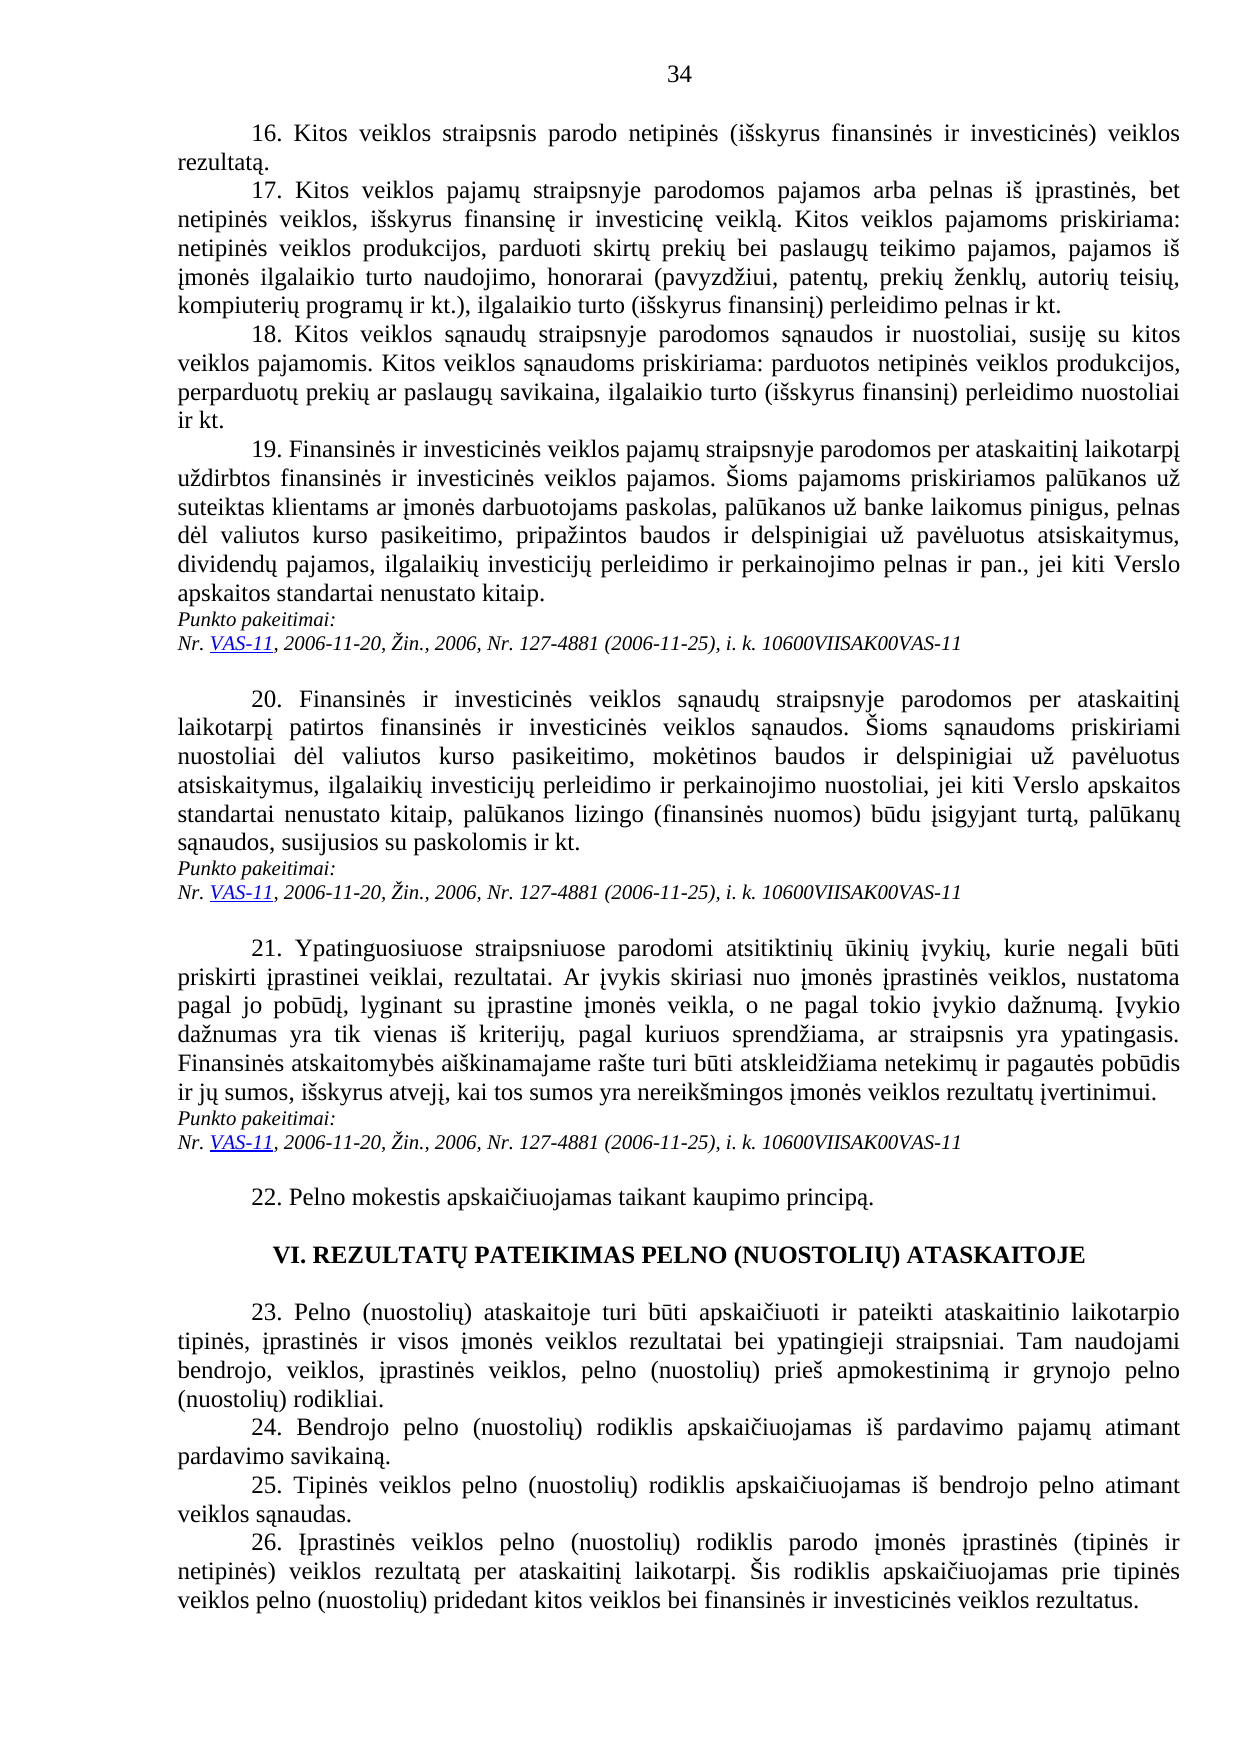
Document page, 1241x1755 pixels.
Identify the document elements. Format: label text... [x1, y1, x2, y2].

text 26. Įprastinės veiklos pelno (nuostolių) rodiklis parodo įmonės įprastinės (tipinės ir netipinės) veiklos rezultatą per ataskaitinį laikotarpį. Šis rodiklis apskaičiuojamas prie tipinės veiklos pelno (nuostolių) pridedant kitos veiklos bei finansinės ir investicinės veiklos rezultatus. [177, 1527, 1181, 1614]
text 25. Tipinės veiklos pelno (nuostolių) rodiklis apskaičiuojamas iš bendrojo pelno atimant veiklos sąnaudas. [177, 1470, 1181, 1527]
text VI. REZULTATŲ PATEIKIMAS PELNO (NUOSTOLIŲ) ATASKAITOJE [177, 1240, 1181, 1269]
text Punkto pakeitimai: [177, 1106, 1181, 1130]
text 19. Finansinės ir investicinės veiklos pajamų straipsnyje parodomos per ataskaitinį laikotarpį uždirbtos finansinės ir investicinės veiklos pajamos. Šioms pajamoms priskiriamos palūkanos už suteiktas klientams ar įmonės darbuotojams paskolas, palūkanos už banke laikomus pinigus, pelnas dėl valiutos kurso pasikeitimo, pripažintos baudos ir delspinigiai už pavėluotus atsiskaitymus, dividendų pajamos, ilgalaikių investicijų perleidimo ir perkainojimo pelnas ir pan., jei kiti Verslo apskaitos standartai nenustato kitaip. [177, 434, 1181, 607]
text 23. Pelno (nuostolių) ataskaitoje turi būti apskaičiuoti ir pateikti ataskaitinio laikotarpio tipinės, įprastinės ir visos įmonės veiklos rezultatai bei ypatingieji straipsniai. Tam naudojami bendrojo, veiklos, įprastinės veiklos, pelno (nuostolių) prieš apmokestinimą ir grynojo pelno (nuostolių) rodikliai. [177, 1297, 1181, 1412]
text 22. Pelno mokestis apskaičiuojamas taikant kaupimo principą. [177, 1182, 1181, 1211]
text 17. Kitos veiklos pajamų straipsnyje parodomos pajamos arba pelnas iš įprastinės, bet netipinės veiklos, išskyrus finansinę ir investicinę veiklą. Kitos veiklos pajamoms priskiriama: netipinės veiklos produkcijos, parduoti skirtų prekių bei paslaugų teikimo pajamos, pajamos iš įmonės ilgalaikio turto naudojimo, honorarai (pavyzdžiui, patentų, prekių ženklų, autorių teisių, kompiuterių programų ir kt.), ilgalaikio turto (išskyrus finansinį) perleidimo pelnas ir kt. [177, 176, 1181, 319]
text 20. Finansinės ir investicinės veiklos sąnaudų straipsnyje parodomos per ataskaitinį laikotarpį patirtos finansinės ir investicinės veiklos sąnaudos. Šioms sąnaudoms priskiriami nuostoliai dėl valiutos kurso pasikeitimo, mokėtinos baudos ir delspinigiai už pavėluotus atsiskaitymus, ilgalaikių investicijų perleidimo ir perkainojimo nuostoliai, jei kiti Verslo apskaitos standartai nenustato kitaip, palūkanos lizingo (finansinės nuomos) būdu įsigyjant turtą, palūkanų sąnaudos, susijusios su paskolomis ir kt. [177, 684, 1181, 856]
text 21. Ypatinguosiuose straipsniuose parodomi atsitiktinių ūkinių įvykių, kurie negali būti priskirti įprastinei veiklai, rezultatai. Ar įvykis skiriasi nuo įmonės įprastinės veiklos, nustatoma pagal jo pobūdį, lyginant su įprastine įmonės veikla, o ne pagal tokio įvykio dažnumą. Įvykio dažnumas yra tik vienas iš kriterijų, pagal kuriuos sprendžiama, ar straipsnis yra ypatingasis. Finansinės atskaitomybės aiškinamajame rašte turi būti atskleidžiama netekimų ir pagautės pobūdis ir jų sumos, išskyrus atvejį, kai tos sumos yra nereikšmingos įmonės veiklos rezultatų įvertinimui. [177, 933, 1181, 1106]
text 16. Kitos veiklos straipsnis parodo netipinės (išskyrus finansinės ir investicinės) veiklos rezultatą. [177, 118, 1181, 176]
text Nr. VAS-11, 2006-11-20, Žin., 2006, Nr. 127-4881 (2006-11-25), i. k. 10600VIISAK00VAS-11 [177, 880, 1181, 904]
text Punkto pakeitimai: [177, 607, 1181, 631]
text 18. Kitos veiklos sąnaudų straipsnyje parodomos sąnaudos ir nuostoliai, susiję su kitos veiklos pajamomis. Kitos veiklos sąnaudoms priskiriama: parduotos netipinės veiklos produkcijos, perparduotų prekių ar paslaugų savikaina, ilgalaikio turto (išskyrus finansinį) perleidimo nuostoliai ir kt. [177, 319, 1181, 434]
text Punkto pakeitimai: [177, 856, 1181, 880]
text Nr. VAS-11, 2006-11-20, Žin., 2006, Nr. 127-4881 (2006-11-25), i. k. 10600VIISAK00VAS-11 [177, 1130, 1181, 1154]
text 24. Bendrojo pelno (nuostolių) rodiklis apskaičiuojamas iš pardavimo pajamų atimant pardavimo savikainą. [177, 1412, 1181, 1470]
text Nr. VAS-11, 2006-11-20, Žin., 2006, Nr. 127-4881 (2006-11-25), i. k. 10600VIISAK00VAS-11 [177, 631, 1181, 655]
